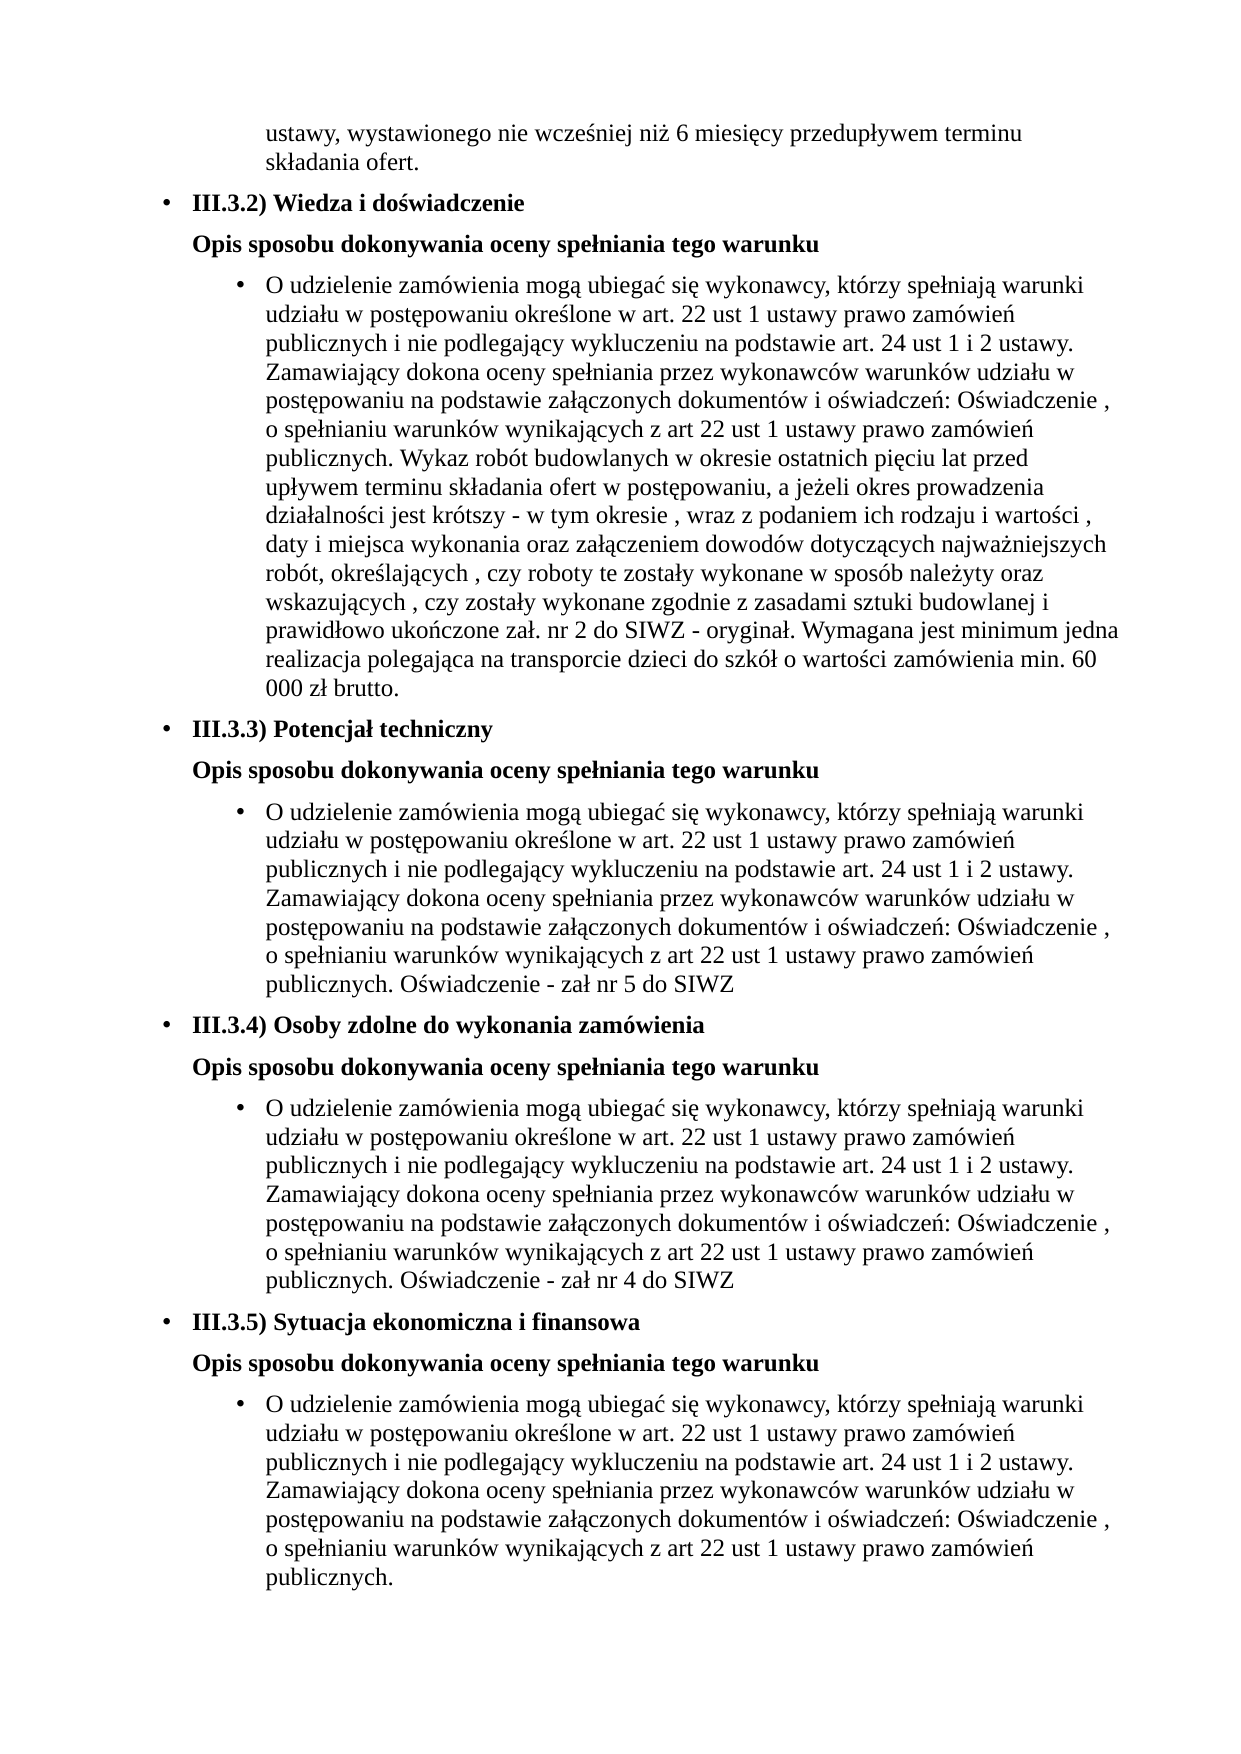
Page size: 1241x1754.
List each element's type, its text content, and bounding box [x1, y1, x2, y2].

list III.3.5) Sytuacja ekonomiczna i finansowa [162, 1307, 1122, 1336]
list Opis sposobu dokonywania oceny spełniania tego warunku [162, 1052, 1122, 1081]
list III.3.3) Potencjał techniczny [162, 714, 1122, 743]
list O udzielenie zamówienia mogą ubiegać się wykonawcy, którzy spełniają warunki udziału w postępowaniu określone w art. 22 ust 1 ustawy prawo zamówień publicznych i nie podlegający wykluczeniu na podstawie art. 24 ust 1 i 2 ustawy. Zamawiający dokona oceny spełniania przez wykonawców warunków udziału w postępowaniu na podstawie załączonych dokumentów i oświadczeń: Oświadczenie , o spełnianiu warunków wynikających z art 22 ust 1 ustawy prawo zamówień publicznych. Oświadczenie - zał nr 5 do SIWZ [236, 797, 1122, 998]
list O udzielenie zamówienia mogą ubiegać się wykonawcy, którzy spełniają warunki udziału w postępowaniu określone w art. 22 ust 1 ustawy prawo zamówień publicznych i nie podlegający wykluczeniu na podstawie art. 24 ust 1 i 2 ustawy. Zamawiający dokona oceny spełniania przez wykonawców warunków udziału w postępowaniu na podstawie załączonych dokumentów i oświadczeń: Oświadczenie , o spełnianiu warunków wynikających z art 22 ust 1 ustawy prawo zamówień publicznych. Oświadczenie - zał nr 4 do SIWZ [236, 1093, 1122, 1294]
list O udzielenie zamówienia mogą ubiegać się wykonawcy, którzy spełniają warunki udziału w postępowaniu określone w art. 22 ust 1 ustawy prawo zamówień publicznych i nie podlegający wykluczeniu na podstawie art. 24 ust 1 i 2 ustawy. Zamawiający dokona oceny spełniania przez wykonawców warunków udziału w postępowaniu na podstawie załączonych dokumentów i oświadczeń: Oświadczenie , o spełnianiu warunków wynikających z art 22 ust 1 ustawy prawo zamówień publicznych. [236, 1389, 1122, 1591]
list Opis sposobu dokonywania oceny spełniania tego warunku [162, 1348, 1122, 1377]
list Opis sposobu dokonywania oceny spełniania tego warunku [162, 229, 1122, 258]
list III.3.4) Osoby zdolne do wykonania zamówienia [162, 1011, 1122, 1039]
list O udzielenie zamówienia mogą ubiegać się wykonawcy, którzy spełniają warunki udziału w postępowaniu określone w art. 22 ust 1 ustawy prawo zamówień publicznych i nie podlegający wykluczeniu na podstawie art. 24 ust 1 i 2 ustawy. Zamawiający dokona oceny spełniania przez wykonawców warunków udziału w postępowaniu na podstawie załączonych dokumentów i oświadczeń: Oświadczenie , o spełnianiu warunków wynikających z art 22 ust 1 ustawy prawo zamówień publicznych. Wykaz robót budowlanych w okresie ostatnich pięciu lat przed upływem terminu składania ofert w postępowaniu, a jeżeli okres prowadzenia działalności jest krótszy - w tym okresie , wraz z podaniem ich rodzaju i wartości , daty i miejsca wykonania oraz załączeniem dowodów dotyczących najważniejszych robót, określających , czy roboty te zostały wykonane w sposób należyty oraz wskazujących , czy zostały wykonane zgodnie z zasadami sztuki budowlanej i prawidłowo ukończone zał. nr 2 do SIWZ - oryginał. Wymagana jest minimum jedna realizacja polegająca na transporcie dzieci do szkół o wartości zamówienia min. 60 000 zł brutto. [236, 271, 1122, 702]
list ustawy, wystawionego nie wcześniej niż 6 miesięcy przedupływem terminu składania ofert. [236, 118, 1122, 176]
list Opis sposobu dokonywania oceny spełniania tego warunku [162, 756, 1122, 784]
list III.3.2) Wiedza i doświadczenie [162, 188, 1122, 217]
